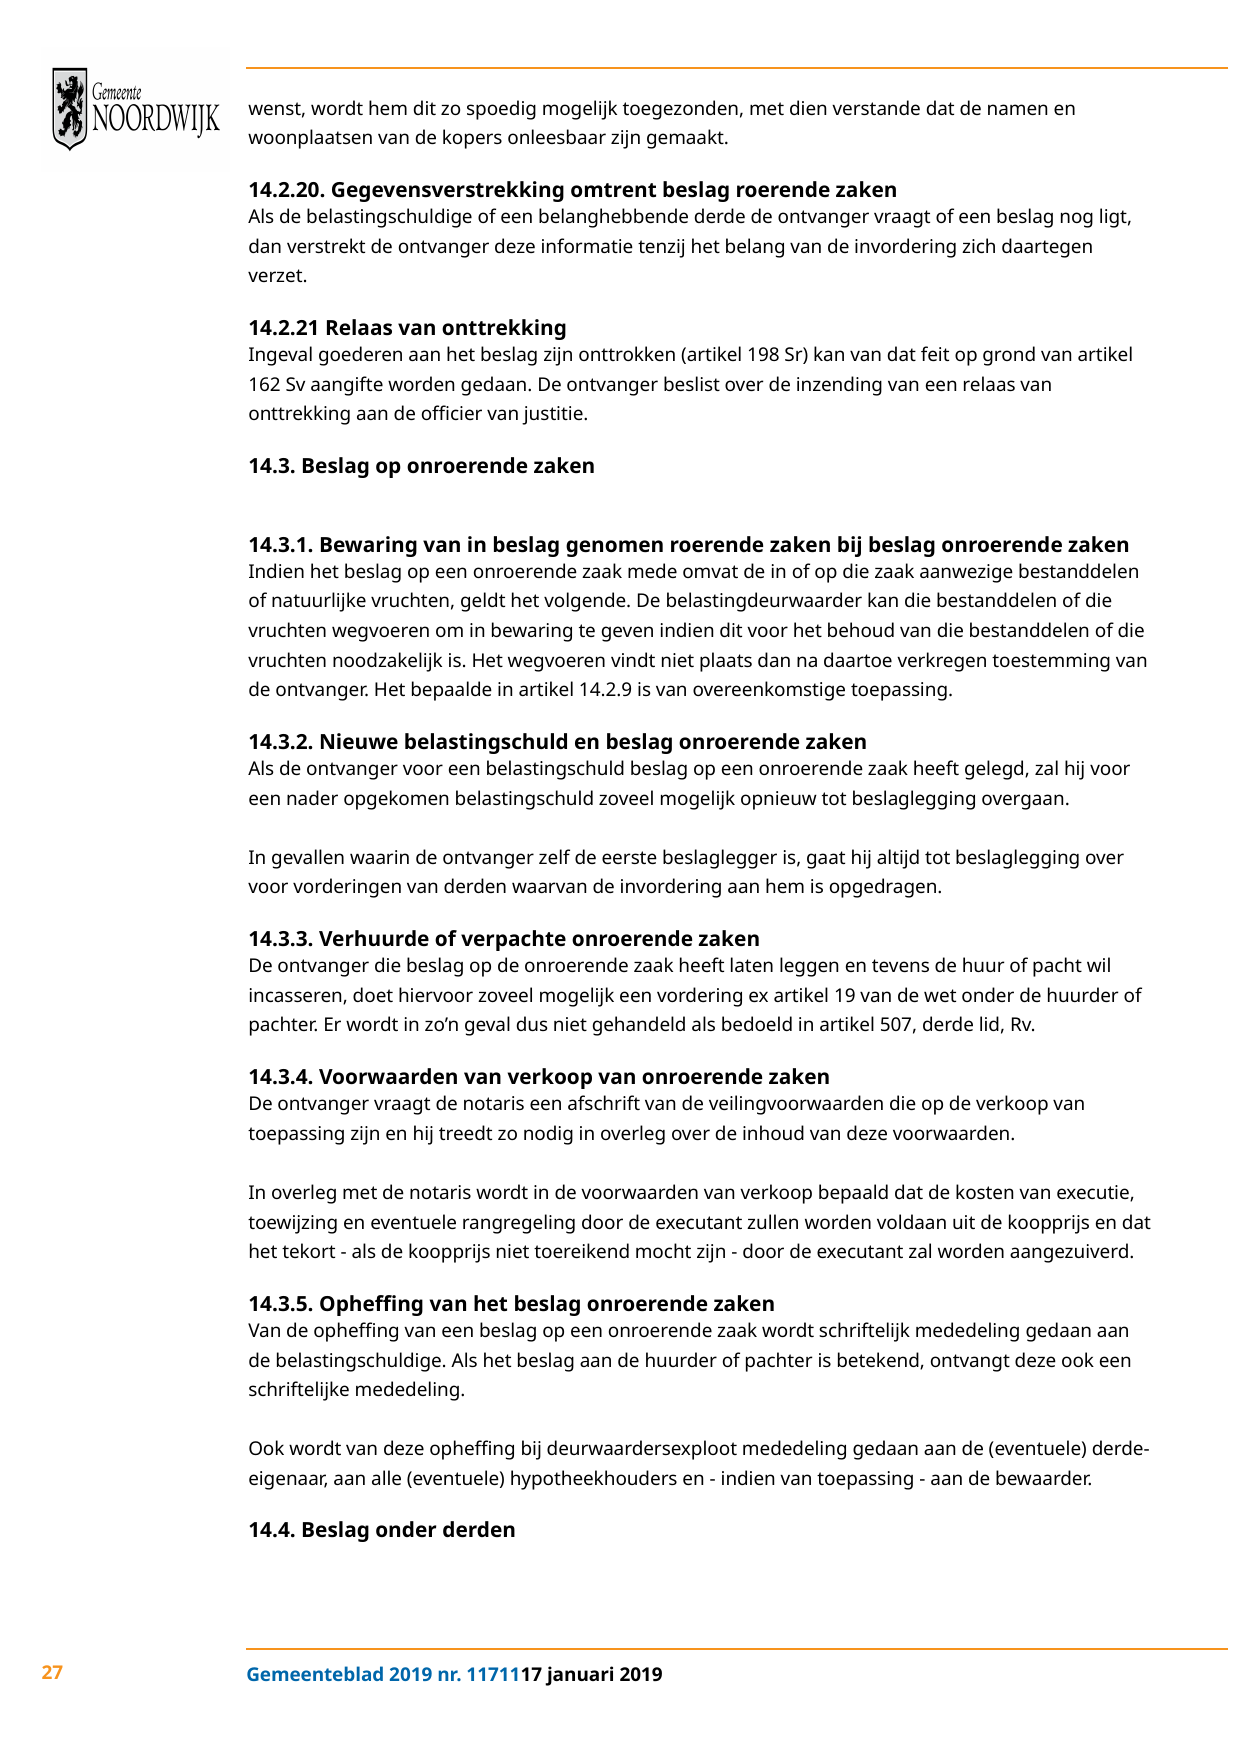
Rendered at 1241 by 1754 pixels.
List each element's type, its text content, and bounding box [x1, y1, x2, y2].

text 14.3.5. Opheffing van het beslag onroerende zaken [248, 1289, 1152, 1317]
text Indien het beslag op een onroerende zaak mede omvat de in of op die zaak aanwezige bestanddelen of natuurlijke vruchten, geldt het volgende. De belastingdeurwaarder kan die bestanddelen of die vruchten wegvoeren om in bewaring te geven indien dit voor het behoud van die bestanddelen of die vruchten noodzakelijk is. Het wegvoeren vindt niet plaats dan na daartoe verkregen toestemming van de ontvanger. Het bepaalde in artikel 14.2.9 is van overeenkomstige toepassing. [248, 558, 1152, 702]
text De ontvanger die beslag op de onroerende zaak heeft laten leggen en tevens de huur of pacht wil incasseren, doet hiervoor zoveel mogelijk een vordering ex artikel 19 van de wet onder de huurder of pachter. Er wordt in zo’n geval dus niet gehandeld als bedoeld in artikel 507, derde lid, Rv. [248, 952, 1152, 1037]
text 14.3.2. Nieuwe belastingschuld en beslag onroerende zaken [248, 727, 1152, 755]
text Als de belastingschuldige of een belanghebbende derde de ontvanger vraagt of een beslag nog ligt, dan verstrekt de ontvanger deze informatie tenzij het belang van de invordering zich daartegen verzet. [248, 203, 1152, 288]
text In gevallen waarin de ontvanger zelf de eerste beslaglegger is, gaat hij altijd tot beslaglegging over voor vorderingen van derden waarvan de invordering aan hem is opgedragen. [248, 844, 1152, 899]
picture [41, 47, 231, 172]
text In overleg met de notaris wordt in de voorwaarden van verkoop bepaald dat de kosten van executie, toewijzing en eventuele rangregeling door de executant zullen worden voldaan uit de koopprijs en dat het tekort - als de koopprijs niet toereikend mocht zijn - door de executant zal worden aangezuiverd. [248, 1179, 1152, 1264]
text 14.4. Beslag onder derden [248, 1516, 1152, 1544]
text 14.3.4. Voorwaarden van verkoop van onroerende zaken [248, 1062, 1152, 1091]
text Ook wordt van deze opheffing bij deurwaardersexploot mededeling gedaan aan de (eventuele) derde-eigenaar, aan alle (eventuele) hypotheekhouders en - indien van toepassing - aan de bewaarder. [248, 1436, 1152, 1491]
text Als de ontvanger voor een belastingschuld beslag op een onroerende zaak heeft gelegd, zal hij voor een nader opgekomen belastingschuld zoveel mogelijk opnieuw tot beslaglegging overgaan. [248, 755, 1152, 811]
text De ontvanger vraagt de notaris een afschrift van de veilingvoorwaarden die op de verkoop van toepassing zijn en hij treedt zo nodig in overleg over de inhoud van deze voorwaarden. [248, 1091, 1152, 1146]
text 14.3.3. Verhuurde of verpachte onroerende zaken [248, 924, 1152, 952]
text 14.3. Beslag op onroerende zaken [248, 451, 1152, 479]
text 14.2.21 Relaas van onttrekking [248, 313, 1152, 341]
text Van de opheffing van een beslag op een onroerende zaak wordt schriftelijk mededeling gedaan aan de belastingschuldige. Als het beslag aan de huurder of pachter is betekend, ontvangt deze ook een schriftelijke mededeling. [248, 1317, 1152, 1402]
text 14.2.20. Gegevensverstrekking omtrent beslag roerende zaken [248, 175, 1152, 203]
text Ingeval goederen aan het beslag zijn onttrokken (artikel 198 Sr) kan van dat feit op grond van artikel 162 Sv aangifte worden gedaan. De ontvanger beslist over de inzending van een relaas van onttrekking aan de officier van justitie. [248, 341, 1152, 426]
text wenst, wordt hem dit zo spoedig mogelijk toegezonden, met dien verstande dat de namen en woonplaatsen van de kopers onleesbaar zijn gemaakt. [248, 95, 1152, 150]
text 14.3.1. Bewaring van in beslag genomen roerende zaken bij beslag onroerende zaken [248, 530, 1152, 558]
